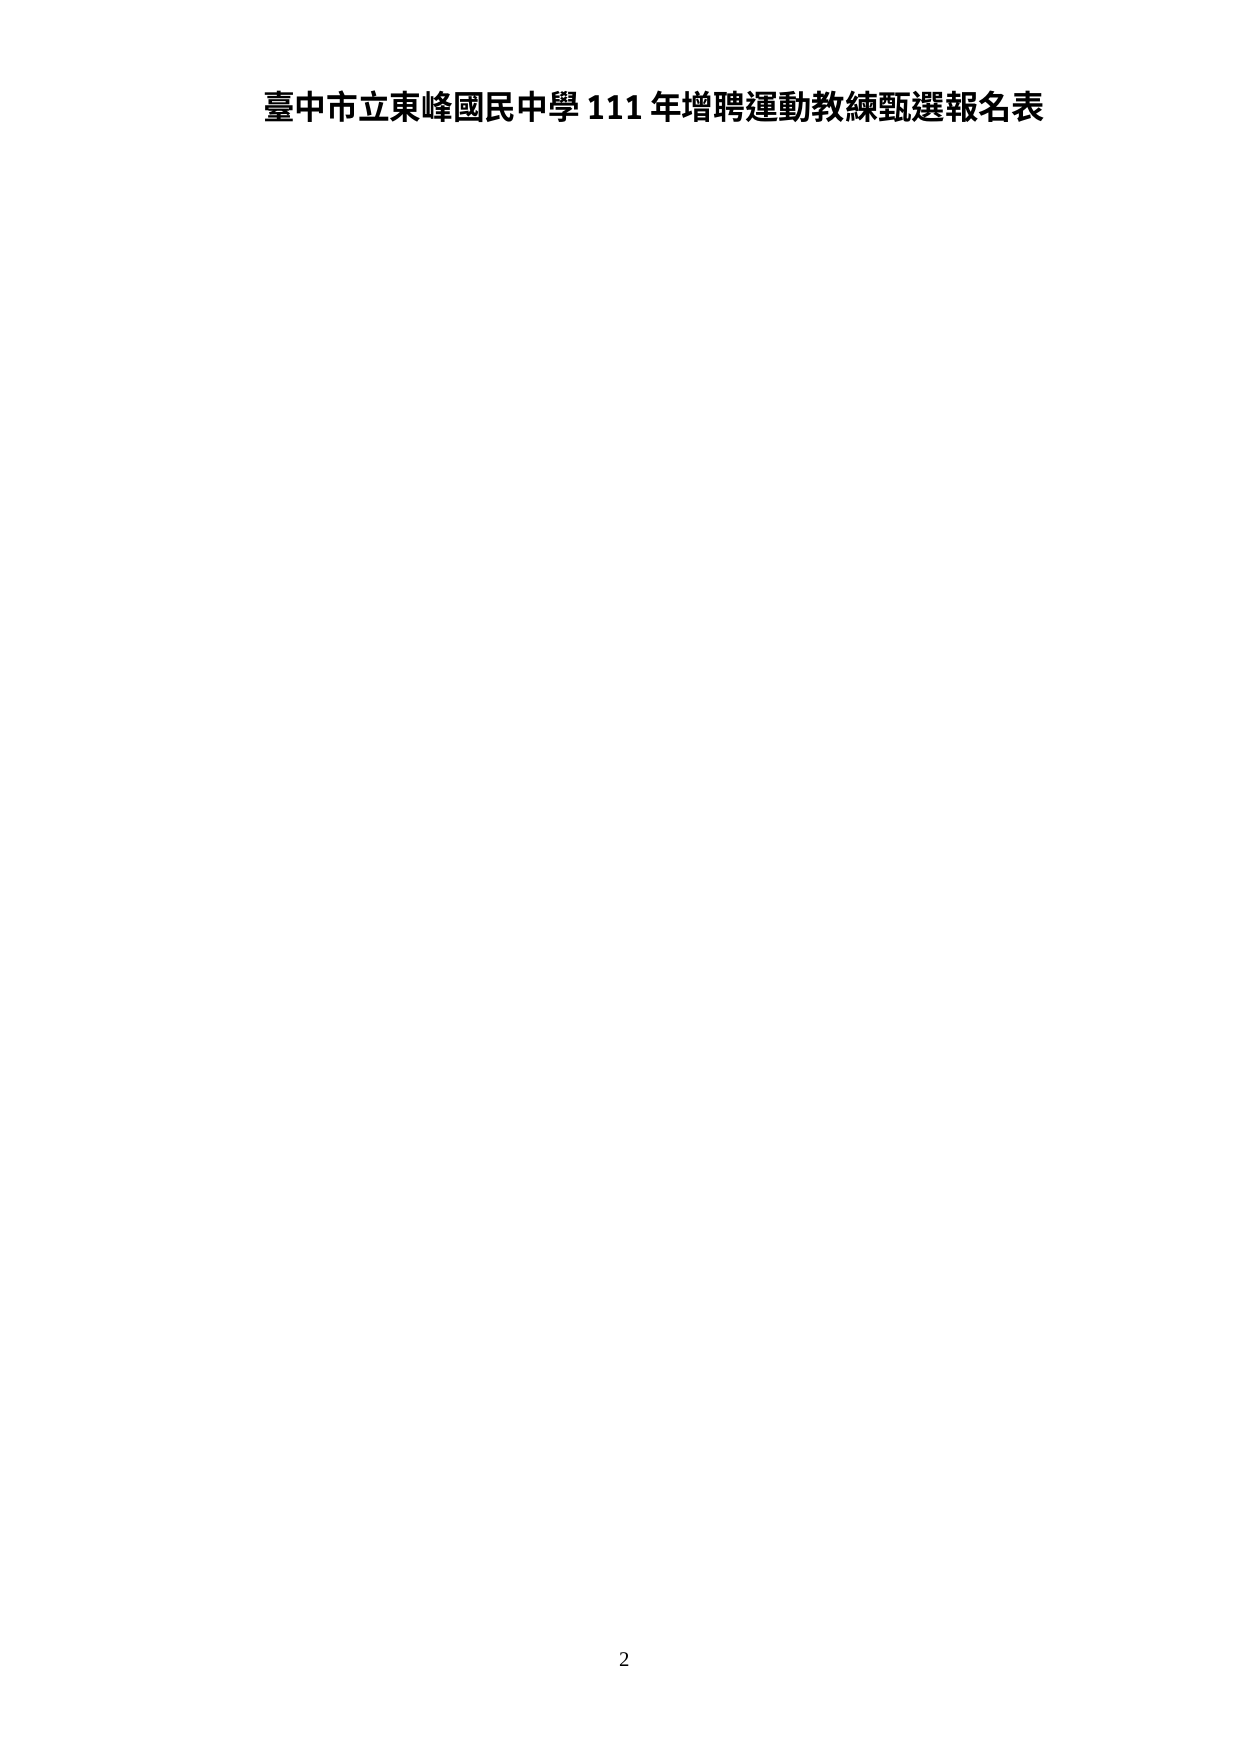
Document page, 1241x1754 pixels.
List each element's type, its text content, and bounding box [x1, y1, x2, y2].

text 臺中市立東峰國民中學111年增聘運動教練甄選報名表 [118, 81, 1189, 129]
